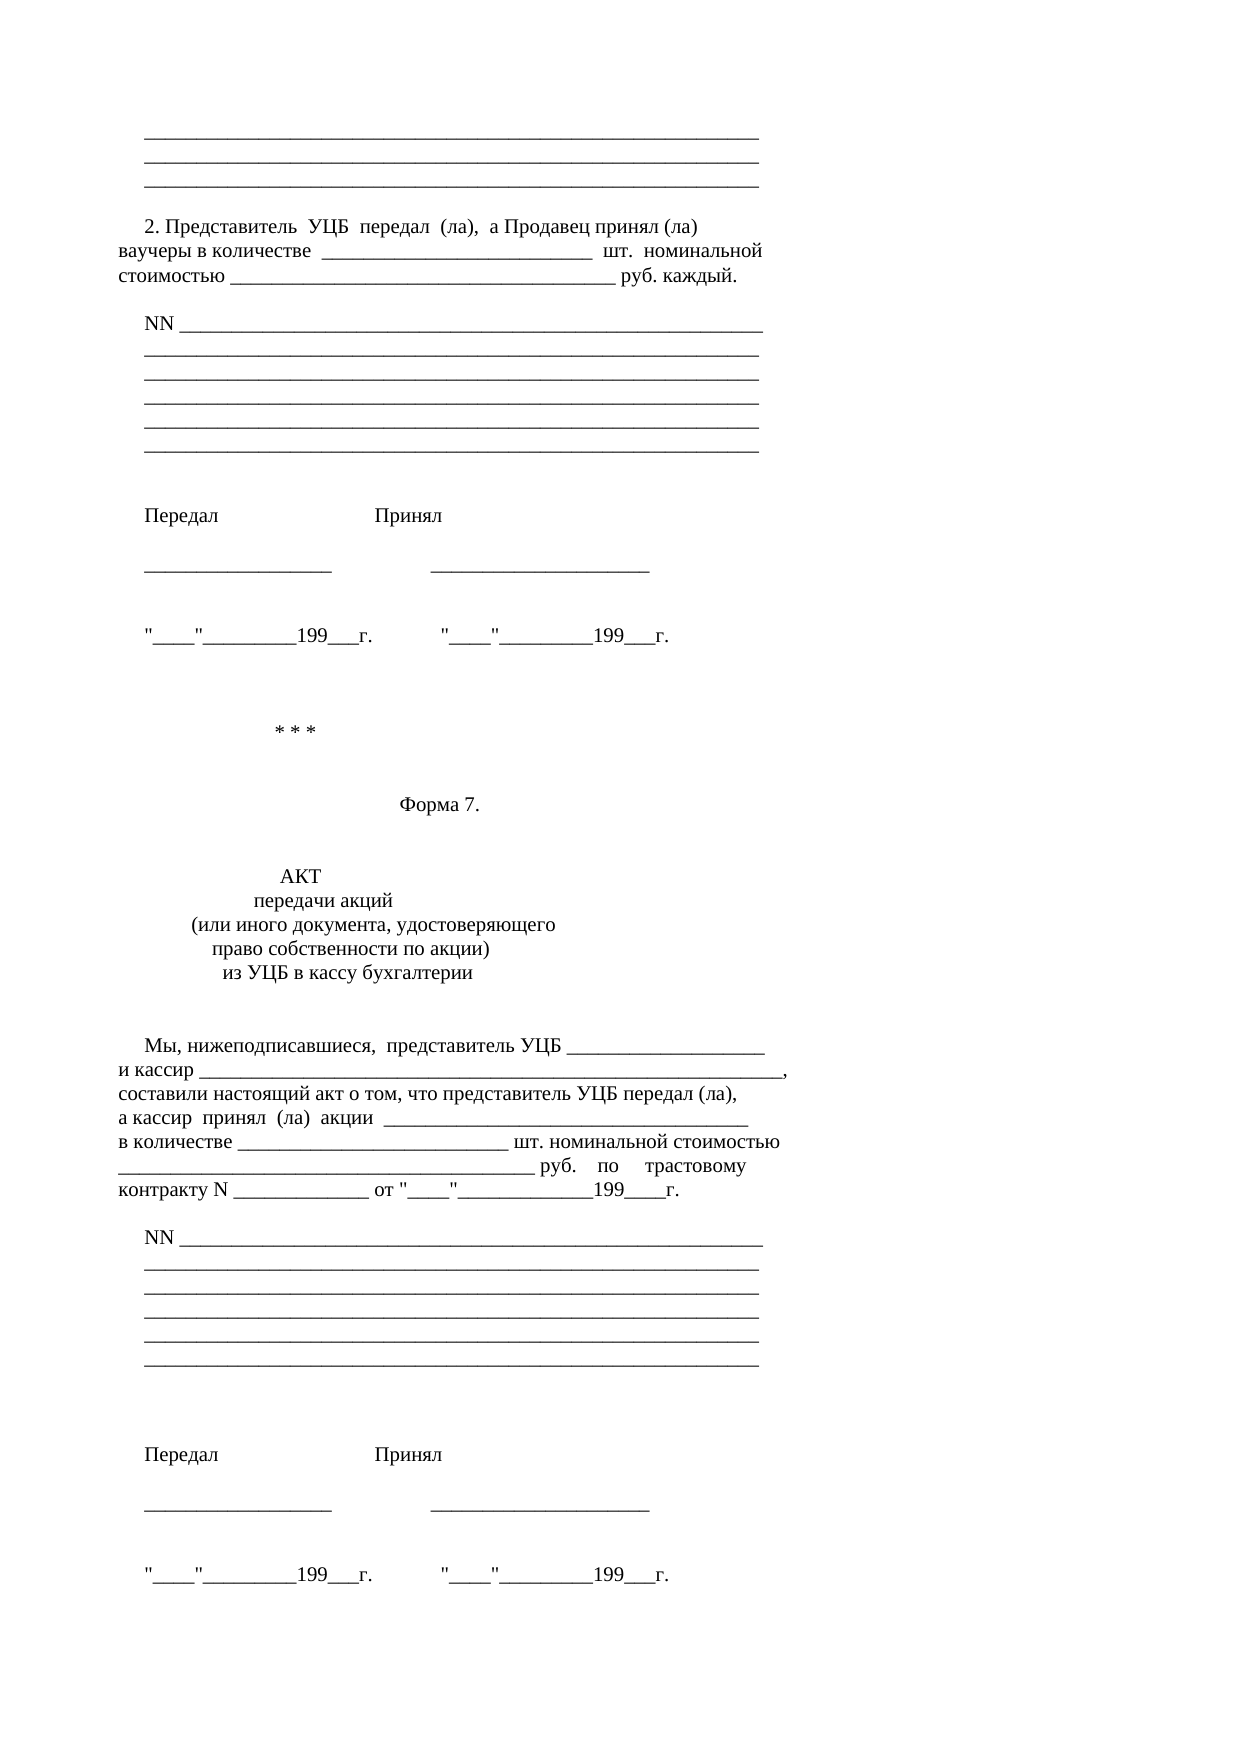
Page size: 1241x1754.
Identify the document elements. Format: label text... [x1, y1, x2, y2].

text ___________________________________________________________ [118, 359, 1122, 383]
text Мы, нижеподписавшиеся, представитель УЦБ ___________________ [118, 1032, 1122, 1057]
text и кассир ________________________________________________________, [118, 1057, 1122, 1081]
text Форма 7. [118, 792, 1122, 816]
text 2. Представитель УЦБ передал (ла), а Продавец принял (ла) [118, 214, 1122, 238]
text АКТ [118, 864, 1122, 888]
text Передал Принял [118, 1442, 1122, 1466]
text ___________________________________________________________ [118, 383, 1122, 407]
text * * * [118, 720, 1122, 744]
text ___________________________________________________________ [118, 166, 1122, 190]
text "____"_________199___г. "____"_________199___г. [118, 623, 1122, 647]
text (или иного документа, удостоверяющего [118, 912, 1122, 936]
text из УЦБ в кассу бухгалтерии [118, 960, 1122, 984]
text ваучеры в количестве __________________________ шт. номинальной [118, 238, 1122, 262]
text ___________________________________________________________ [118, 335, 1122, 359]
text контракту N _____________ от "____"_____________199____г. [118, 1177, 1122, 1201]
text ___________________________________________________________ [118, 1273, 1122, 1297]
text составили настоящий акт о том, что представитель УЦБ передал (ла), [118, 1081, 1122, 1105]
text ___________________________________________________________ [118, 431, 1122, 455]
text ___________________________________________________________ [118, 1249, 1122, 1273]
text NN ________________________________________________________ [118, 311, 1122, 335]
text в количестве __________________________ шт. номинальной стоимостью [118, 1129, 1122, 1153]
text ________________________________________ руб. по трастовому [118, 1153, 1122, 1177]
text ___________________________________________________________ [118, 142, 1122, 166]
text а кассир принял (ла) акции ___________________________________ [118, 1105, 1122, 1129]
text NN ________________________________________________________ [118, 1225, 1122, 1249]
text Передал Принял [118, 503, 1122, 527]
text ___________________________________________________________ [118, 118, 1122, 142]
text право собственности по акции) [118, 936, 1122, 960]
text "____"_________199___г. "____"_________199___г. [118, 1562, 1122, 1586]
text __________________ _____________________ [118, 551, 1122, 575]
text ___________________________________________________________ [118, 1297, 1122, 1321]
text ___________________________________________________________ [118, 407, 1122, 431]
text __________________ _____________________ [118, 1490, 1122, 1514]
text стоимостью _____________________________________ руб. каждый. [118, 262, 1122, 287]
text ___________________________________________________________ [118, 1321, 1122, 1345]
text передачи акций [118, 888, 1122, 912]
text ___________________________________________________________ [118, 1345, 1122, 1369]
